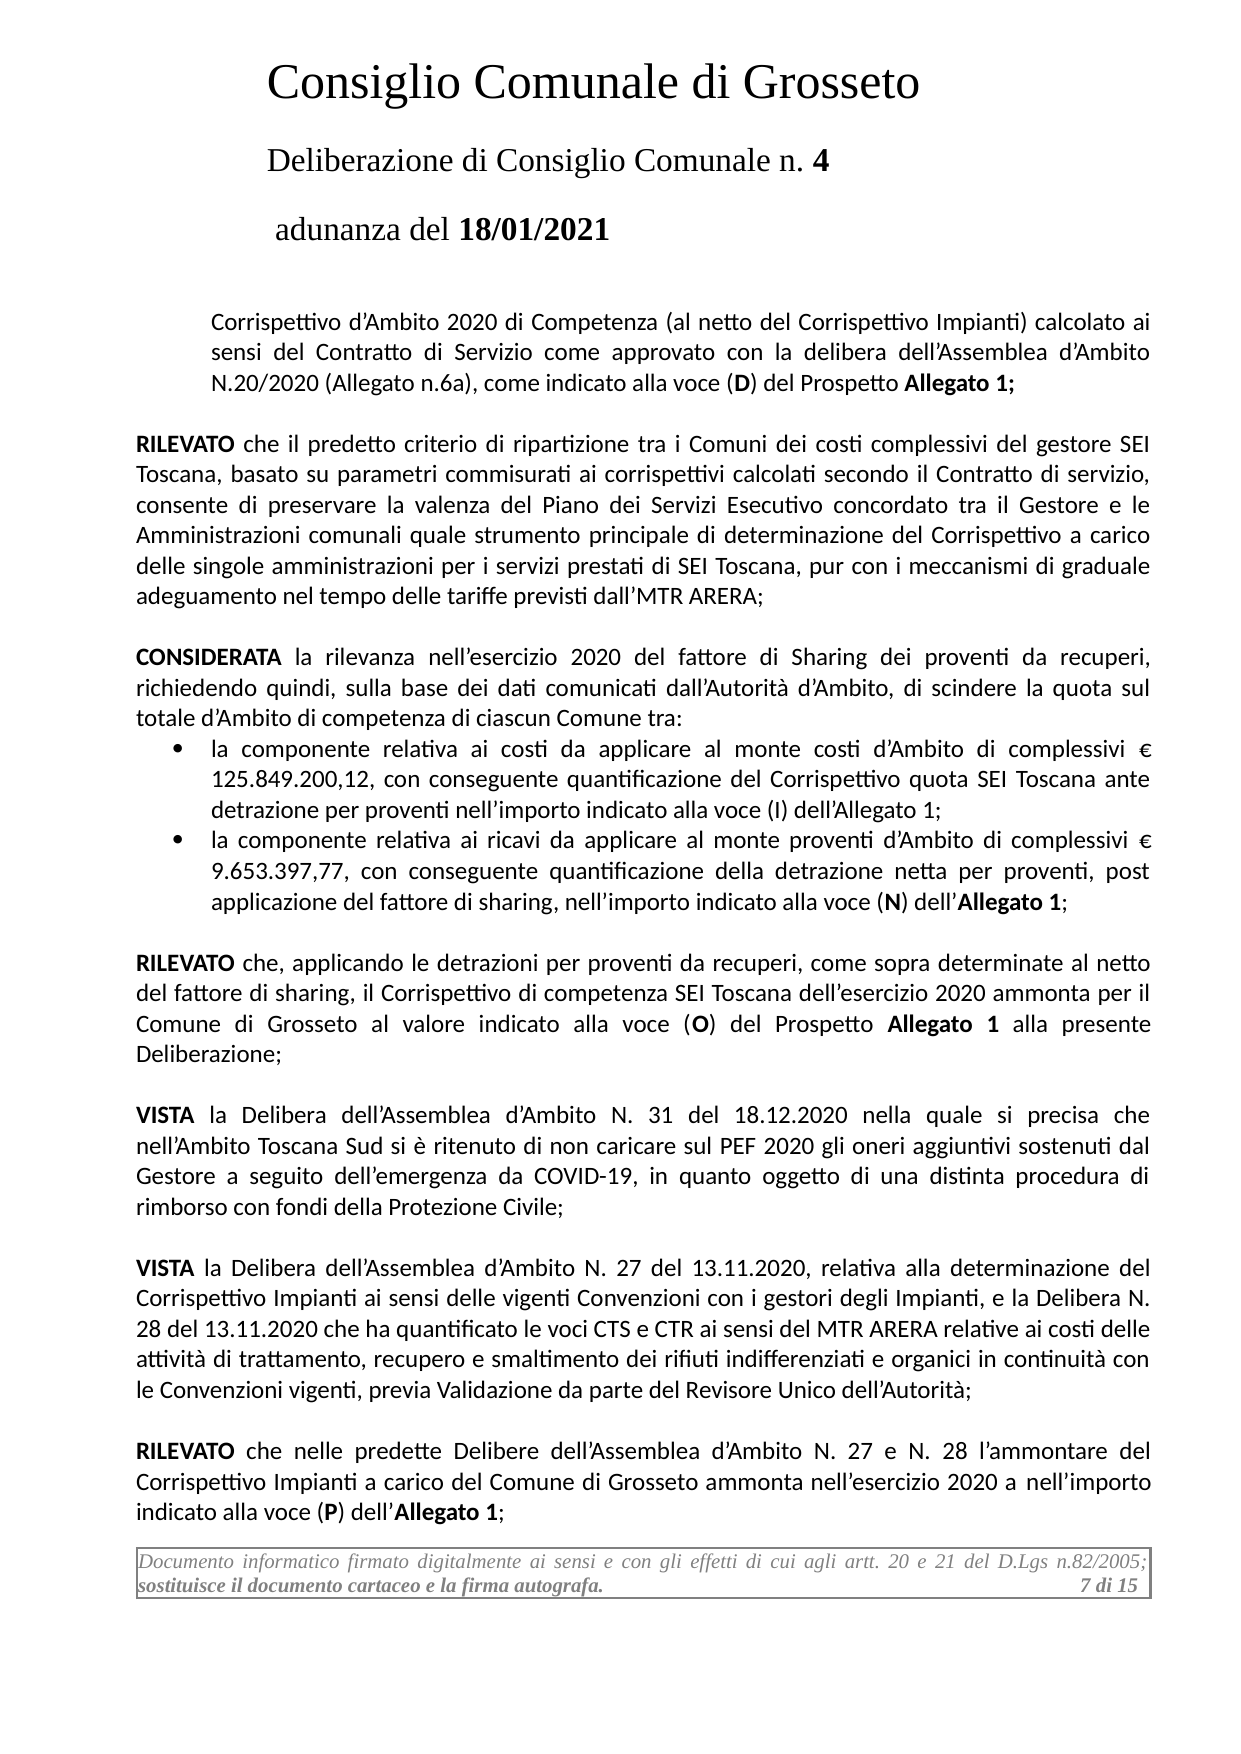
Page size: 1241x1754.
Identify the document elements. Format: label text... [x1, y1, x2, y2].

text VISTA la Delibera dell’Assemblea d’Ambito N. 31 del 18.12.2020 nella quale si precisa che nell’Ambito Toscana Sud si è ritenuto di non caricare sul PEF 2020 gli oneri aggiuntivi sostenuti dal Gestore a seguito dell’emergenza da COVID-19, in quanto oggetto di una distinta procedura di rimborso con fondi della Protezione Civile; [136, 1099, 1152, 1221]
text RILEVATO che il predetto criterio di ripartizione tra i Comuni dei costi complessivi del gestore SEI Toscana, basato su parametri commisurati ai corrispettivi calcolati secondo il Contratto di servizio, consente di preservare la valenza del Piano dei Servizi Esecutivo concordato tra il Gestore e le Amministrazioni comunali quale strumento principale di determinazione del Corrispettivo a carico delle singole amministrazioni per i servizi prestati di SEI Toscana, pur con i meccanismi di graduale adeguamento nel tempo delle tariffe previsti dall’MTR ARERA; [136, 428, 1152, 611]
list Corrispettivo d’Ambito 2020 di Competenza (al netto del Corrispettivo Impianti) calcolato ai sensi del Contratto di Servizio come approvato con la delibera dell’Assemblea d’Ambito N.20/2020 (Allegato n.6a), come indicato alla voce (D) del Prospetto Allegato 1; [173, 306, 1152, 397]
list la componente relativa ai costi da applicare al monte costi d’Ambito di complessivi € 125.849.200,12, con conseguente quantificazione del Corrispettivo quota SEI Toscana ante detrazione per proventi nell’importo indicato alla voce (I) dell’Allegato 1; [173, 733, 1152, 825]
list la componente relativa ai ricavi da applicare al monte proventi d’Ambito di complessivi € 9.653.397,77, con conseguente quantificazione della detrazione netta per proventi, post applicazione del fattore di sharing, nell’importo indicato alla voce (N) dell’Allegato 1; [173, 825, 1152, 916]
text RILEVATO che nelle predette Delibere dell’Assemblea d’Ambito N. 27 e N. 28 l’ammontare del Corrispettivo Impianti a carico del Comune di Grosseto ammonta nell’esercizio 2020 a nell’importo indicato alla voce (P) dell’Allegato 1; [136, 1435, 1152, 1527]
text RILEVATO che, applicando le detrazioni per proventi da recuperi, come sopra determinate al netto del fattore di sharing, il Corrispettivo di competenza SEI Toscana dell’esercizio 2020 ammonta per il Comune di Grosseto al valore indicato alla voce (O) del Prospetto Allegato 1 alla presente Deliberazione; [136, 947, 1152, 1069]
text VISTA la Delibera dell’Assemblea d’Ambito N. 27 del 13.11.2020, relativa alla determinazione del Corrispettivo Impianti ai sensi delle vigenti Convenzioni con i gestori degli Impianti, e la Delibera N. 28 del 13.11.2020 che ha quantificato le voci CTS e CTR ai sensi del MTR ARERA relative ai costi delle attività di trattamento, recupero e smaltimento dei rifiuti indifferenziati e organici in continuità con le Convenzioni vigenti, previa Validazione da parte del Revisore Unico dell’Autorità; [136, 1252, 1152, 1404]
text CONSIDERATA la rilevanza nell’esercizio 2020 del fattore di Sharing dei proventi da recuperi, richiedendo quindi, sulla base dei dati comunicati dall’Autorità d’Ambito, di scindere la quota sul totale d’Ambito di competenza di ciascun Comune tra: [136, 642, 1152, 733]
